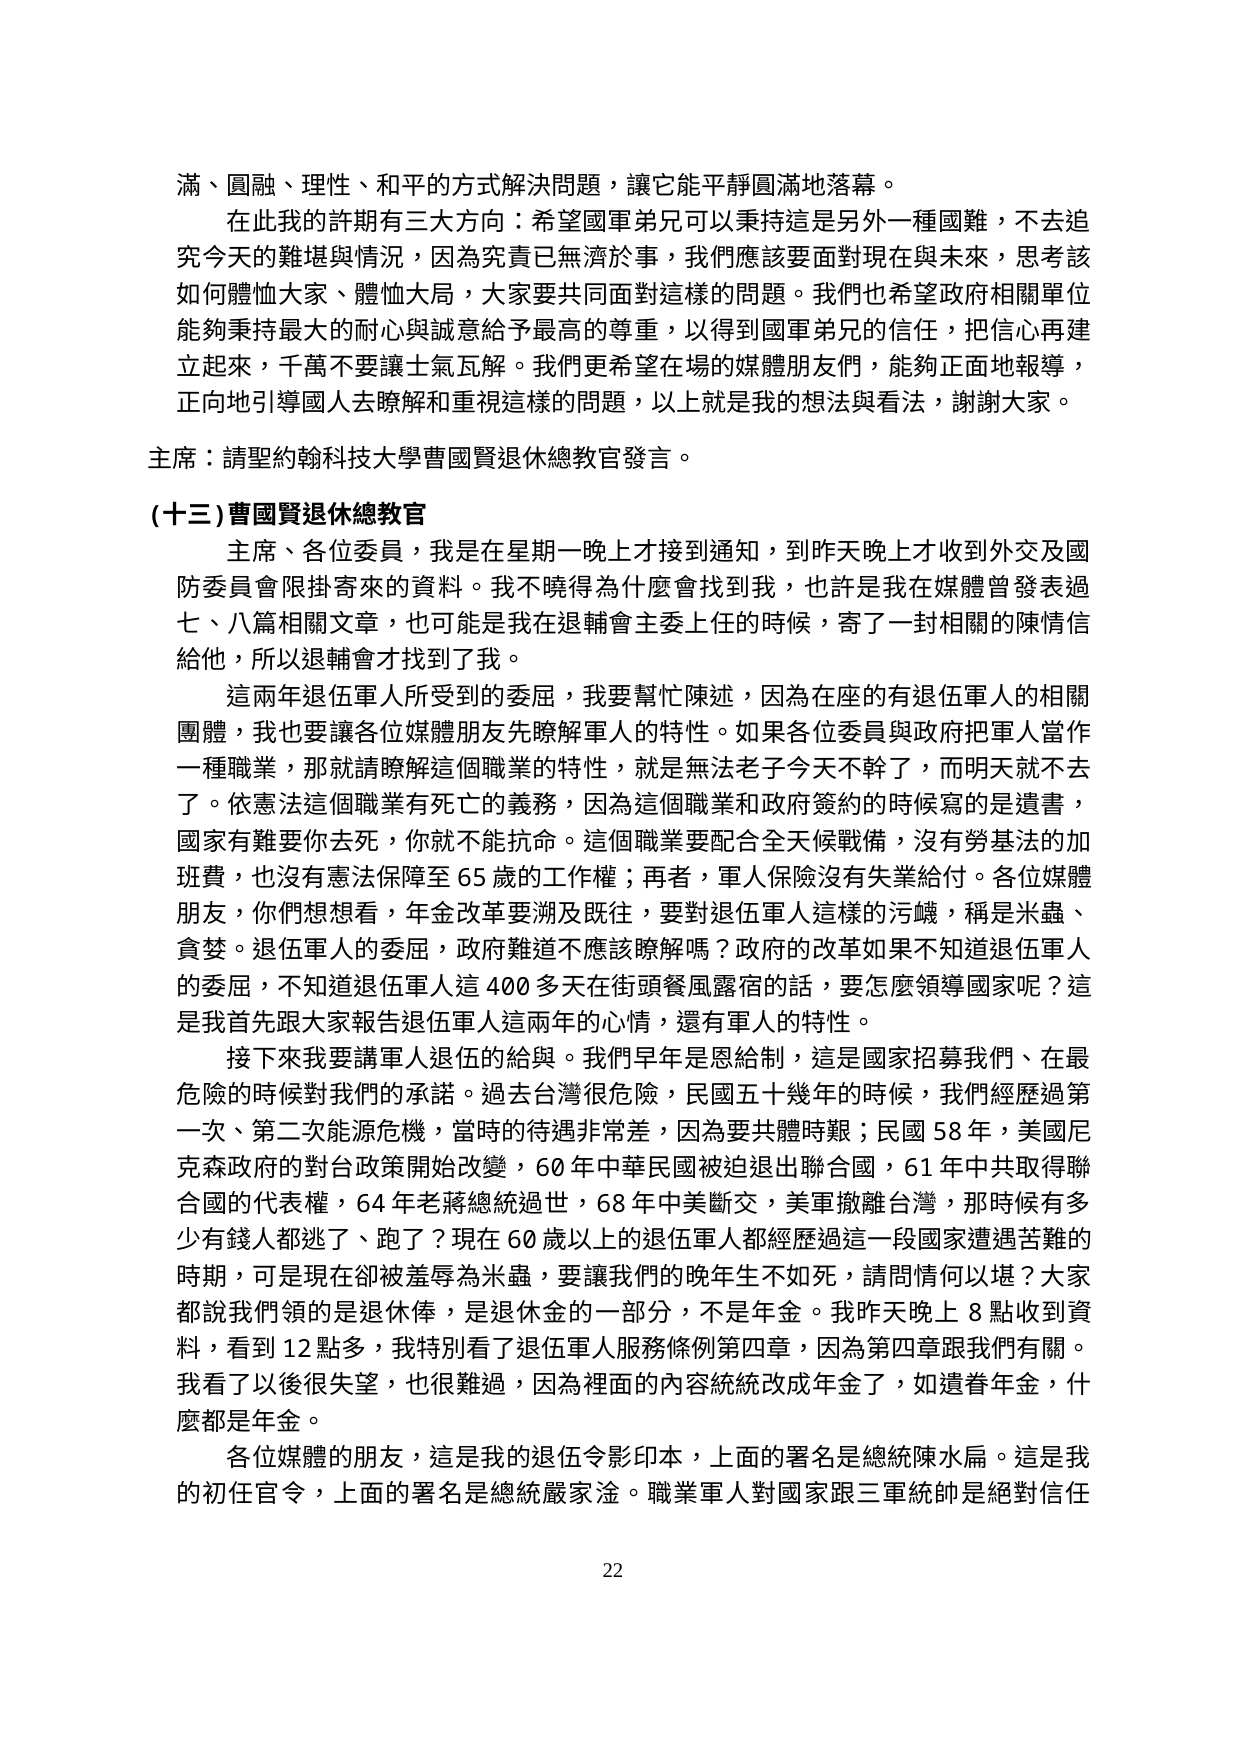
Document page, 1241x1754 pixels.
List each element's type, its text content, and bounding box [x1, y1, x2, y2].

text 接下來我要講軍人退伍的給與。我們早年是恩給制，這是國家招募我們、在最危險的時候對我們的承諾。過去台灣很危險，民國五十幾年的時候，我們經歷過第一次、第二次能源危機，當時的待遇非常差，因為要共體時艱；民國58年，美國尼克森政府的對台政策開始改變，60年中華民國被迫退出聯合國，61年中共取得聯合國的代表權，64年老蔣總統過世，68年中美斷交，美軍撤離台灣，那時候有多少有錢人都逃了、跑了？現在60歲以上的退伍軍人都經歷過這一段國家遭遇苦難的時期，可是現在卻被羞辱為米蟲，要讓我們的晚年生不如死，請問情何以堪？大家都說我們領的是退休俸，是退休金的一部分，不是年金。我昨天晚上8點收到資料，看到12點多，我特別看了退伍軍人服務條例第四章，因為第四章跟我們有關。我看了以後很失望，也很難過，因為裡面的內容統統改成年金了，如遺眷年金，什麼都是年金。 [176, 1039, 1092, 1437]
text 各位媒體的朋友，這是我的退伍令影印本，上面的署名是總統陳水扁。這是我的初任官令，上面的署名是總統嚴家淦。職業軍人對國家跟三軍統帥是絕對信任 [176, 1437, 1092, 1510]
text 這兩年退伍軍人所受到的委屈，我要幫忙陳述，因為在座的有退伍軍人的相關團體，我也要讓各位媒體朋友先瞭解軍人的特性。如果各位委員與政府把軍人當作一種職業，那就請瞭解這個職業的特性，就是無法老子今天不幹了，而明天就不去了。依憲法這個職業有死亡的義務，因為這個職業和政府簽約的時候寫的是遺書，國家有難要你去死，你就不能抗命。這個職業要配合全天候戰備，沒有勞基法的加班費，也沒有憲法保障至65歲的工作權；再者，軍人保險沒有失業給付。各位媒體朋友，你們想想看，年金改革要溯及既往，要對退伍軍人這樣的污衊，稱是米蟲、貪婪。退伍軍人的委屈，政府難道不應該瞭解嗎？政府的改革如果不知道退伍軍人的委屈，不知道退伍軍人這400多天在街頭餐風露宿的話，要怎麼領導國家呢？這是我首先跟大家報告退伍軍人這兩年的心情，還有軍人的特性。 [176, 676, 1092, 1039]
text 主席、各位委員，我是在星期一晚上才接到通知，到昨天晚上才收到外交及國防委員會限掛寄來的資料。我不曉得為什麼會找到我，也許是我在媒體曾發表過七、八篇相關文章，也可能是我在退輔會主委上任的時候，寄了一封相關的陳情信給他，所以退輔會才找到了我。 [176, 531, 1092, 676]
text 滿、圓融、理性、和平的方式解決問題，讓它能平靜圓滿地落幕。 [176, 165, 1092, 202]
text (十三)曹國賢退休總教官 [147, 495, 1092, 531]
text 主席：請聖約翰科技大學曹國賢退休總教官發言。 [147, 439, 1092, 475]
text 在此我的許期有三大方向：希望國軍弟兄可以秉持這是另外一種國難，不去追究今天的難堪與情況，因為究責已無濟於事，我們應該要面對現在與未來，思考該如何體恤大家、體恤大局，大家要共同面對這樣的問題。我們也希望政府相關單位能夠秉持最大的耐心與誠意給予最高的尊重，以得到國軍弟兄的信任，把信心再建立起來，千萬不要讓士氣瓦解。我們更希望在場的媒體朋友們，能夠正面地報導，正向地引導國人去瞭解和重視這樣的問題，以上就是我的想法與看法，謝謝大家。 [176, 202, 1092, 419]
